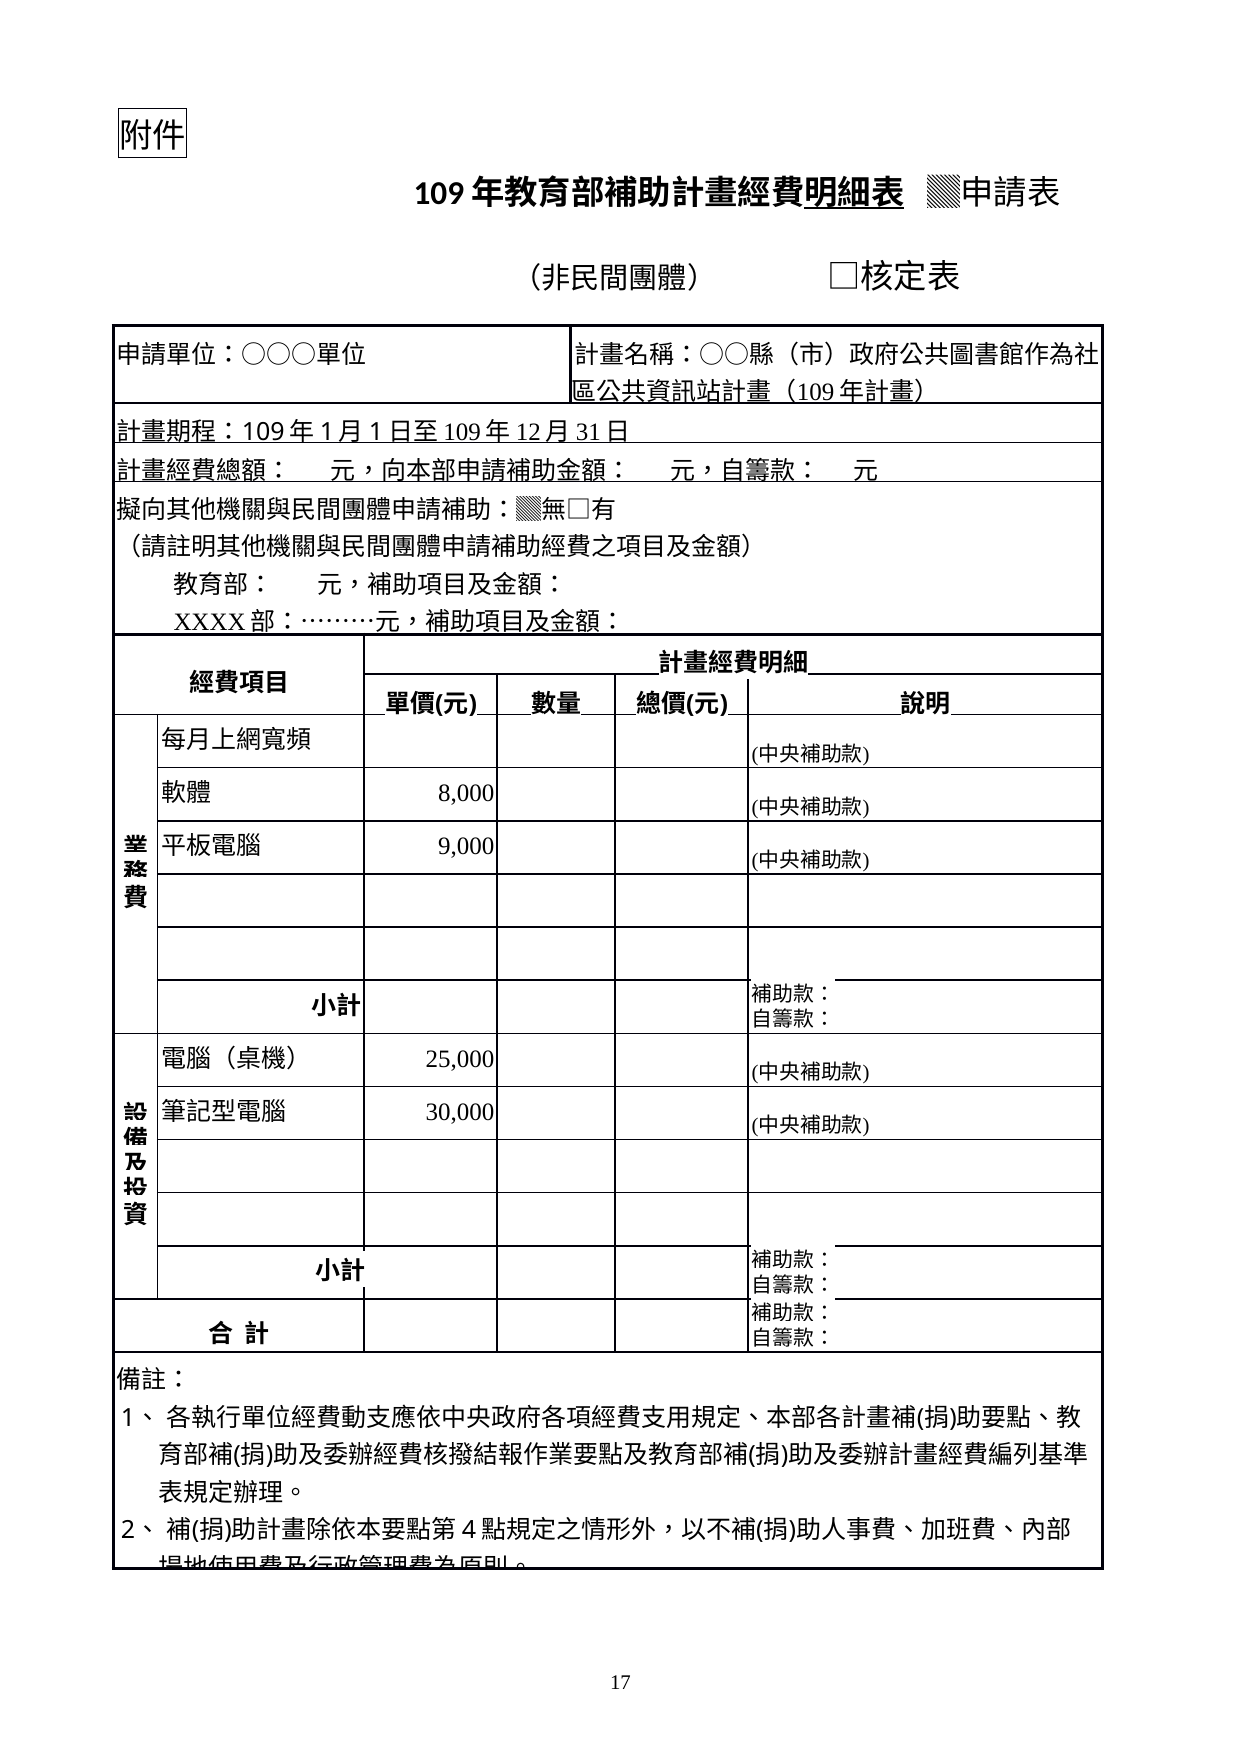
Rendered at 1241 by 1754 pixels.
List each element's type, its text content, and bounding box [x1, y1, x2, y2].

table_cell [158, 875, 363, 926]
table_cell 9,000 [365, 822, 496, 873]
table_cell (中央補助款) [749, 822, 1101, 873]
table_cell [158, 1193, 363, 1245]
table_cell 補助款： 自籌款： [749, 1247, 1101, 1298]
text [187, 118, 1122, 155]
table_header 申請單位：○○○單位 [115, 327, 569, 402]
table_cell [749, 875, 1101, 926]
table_cell [158, 1140, 363, 1192]
table_cell [616, 1300, 747, 1351]
table_cell [498, 822, 614, 873]
table_cell 25,000 [365, 1034, 496, 1086]
text （非民間團體） □核定表 [118, 230, 1123, 305]
table_cell [616, 1034, 747, 1086]
table_cell [616, 928, 747, 979]
table_cell 筆記型電腦 [158, 1087, 363, 1139]
table_cell 補助款： 自籌款： [749, 1300, 1101, 1351]
table_cell [365, 981, 496, 1032]
table_cell 單價(元) [365, 675, 496, 714]
table_cell [616, 768, 747, 820]
table_cell 小計 [158, 981, 363, 1032]
table_cell [498, 1140, 614, 1192]
table_cell 計畫期程：109年1月1日至109年12月31日 [115, 404, 1101, 442]
text 附件 [119, 118, 186, 155]
table_cell 合 計 [115, 1300, 363, 1351]
table_cell [616, 875, 747, 926]
table_cell (中央補助款) [749, 768, 1101, 820]
table_cell (中央補助款) [749, 1034, 1101, 1086]
table_cell [616, 1247, 747, 1298]
table_cell [616, 822, 747, 873]
table_cell [365, 1193, 496, 1245]
table_cell 業 務 費 [115, 715, 157, 1032]
table_cell [749, 928, 1101, 979]
table_cell 補助款： 自籌款： [749, 981, 1101, 1032]
table_cell 說明 [749, 675, 1101, 714]
table_cell [498, 1247, 614, 1298]
table_cell [365, 875, 496, 926]
table_cell [365, 715, 496, 767]
table_cell (中央補助款) [749, 715, 1101, 767]
table_cell [365, 1300, 496, 1351]
table_cell (中央補助款) [749, 1087, 1101, 1139]
table_cell [365, 1140, 496, 1192]
table_cell 備註： 各執行單位經費動支應依中央政府各項經費支用規定、本部各計畫補(捐)助要點、教育部補(捐)助及委辦經費核撥結報作業要點及教育部補(捐)助及委辦計畫經費編列基準表規定辦理。 補(捐)助計畫除依本要點第4點規定之情形外，以不補(捐)助人事費、加班費、內部場地使用費及行政管理費為原則。 [115, 1353, 1101, 1567]
table_cell [498, 875, 614, 926]
table_cell 8,000 [365, 768, 496, 820]
table_cell 經費項目 [115, 636, 363, 714]
table_cell 擬向其他機關與民間團體申請補助：▓無□有 （請註明其他機關與民間團體申請補助經費之項目及金額） 教育部： 元，補助項目及金額： XXXX部：………元，補助項目及金額： [115, 482, 1101, 632]
table_cell [498, 981, 614, 1032]
table_cell 軟體 [158, 768, 363, 820]
table_cell [365, 928, 496, 979]
table_cell [616, 1087, 747, 1139]
table_cell [498, 1087, 614, 1139]
table_cell [498, 1034, 614, 1086]
table_cell 30,000 [365, 1087, 496, 1139]
table_cell 設備及投 資 [115, 1034, 157, 1298]
table_cell [498, 928, 614, 979]
table_cell [498, 715, 614, 767]
table_cell [616, 1140, 747, 1192]
table_cell [616, 981, 747, 1032]
table_header 計畫名稱：○○縣（市）政府公共圖書館作為社區公共資訊站計畫（109年計畫） [572, 327, 1101, 402]
table_cell [749, 1140, 1101, 1192]
table_cell 每月上網寬頻 [158, 715, 363, 767]
table_cell [498, 1300, 614, 1351]
table_cell [498, 768, 614, 820]
table_cell [158, 928, 363, 979]
table_cell 計畫經費總額： 元，向本部申請補助金額： 元，自籌款： 元 [115, 443, 1101, 481]
table_cell [365, 1247, 496, 1298]
table_cell [498, 1193, 614, 1245]
table_cell 平板電腦 [158, 822, 363, 873]
table_cell 小計 [158, 1247, 363, 1298]
table_cell [616, 715, 747, 767]
table_cell 電腦（桌機） [158, 1034, 363, 1086]
table_cell 數量 [498, 675, 614, 714]
text 109年教育部補助計畫經費明細表 ▓申請表 [413, 174, 1122, 212]
table_cell 計畫經費明細 [365, 636, 1101, 673]
table_cell [749, 1193, 1101, 1245]
table_cell [616, 1193, 747, 1245]
table_cell 總價(元) [616, 675, 747, 714]
